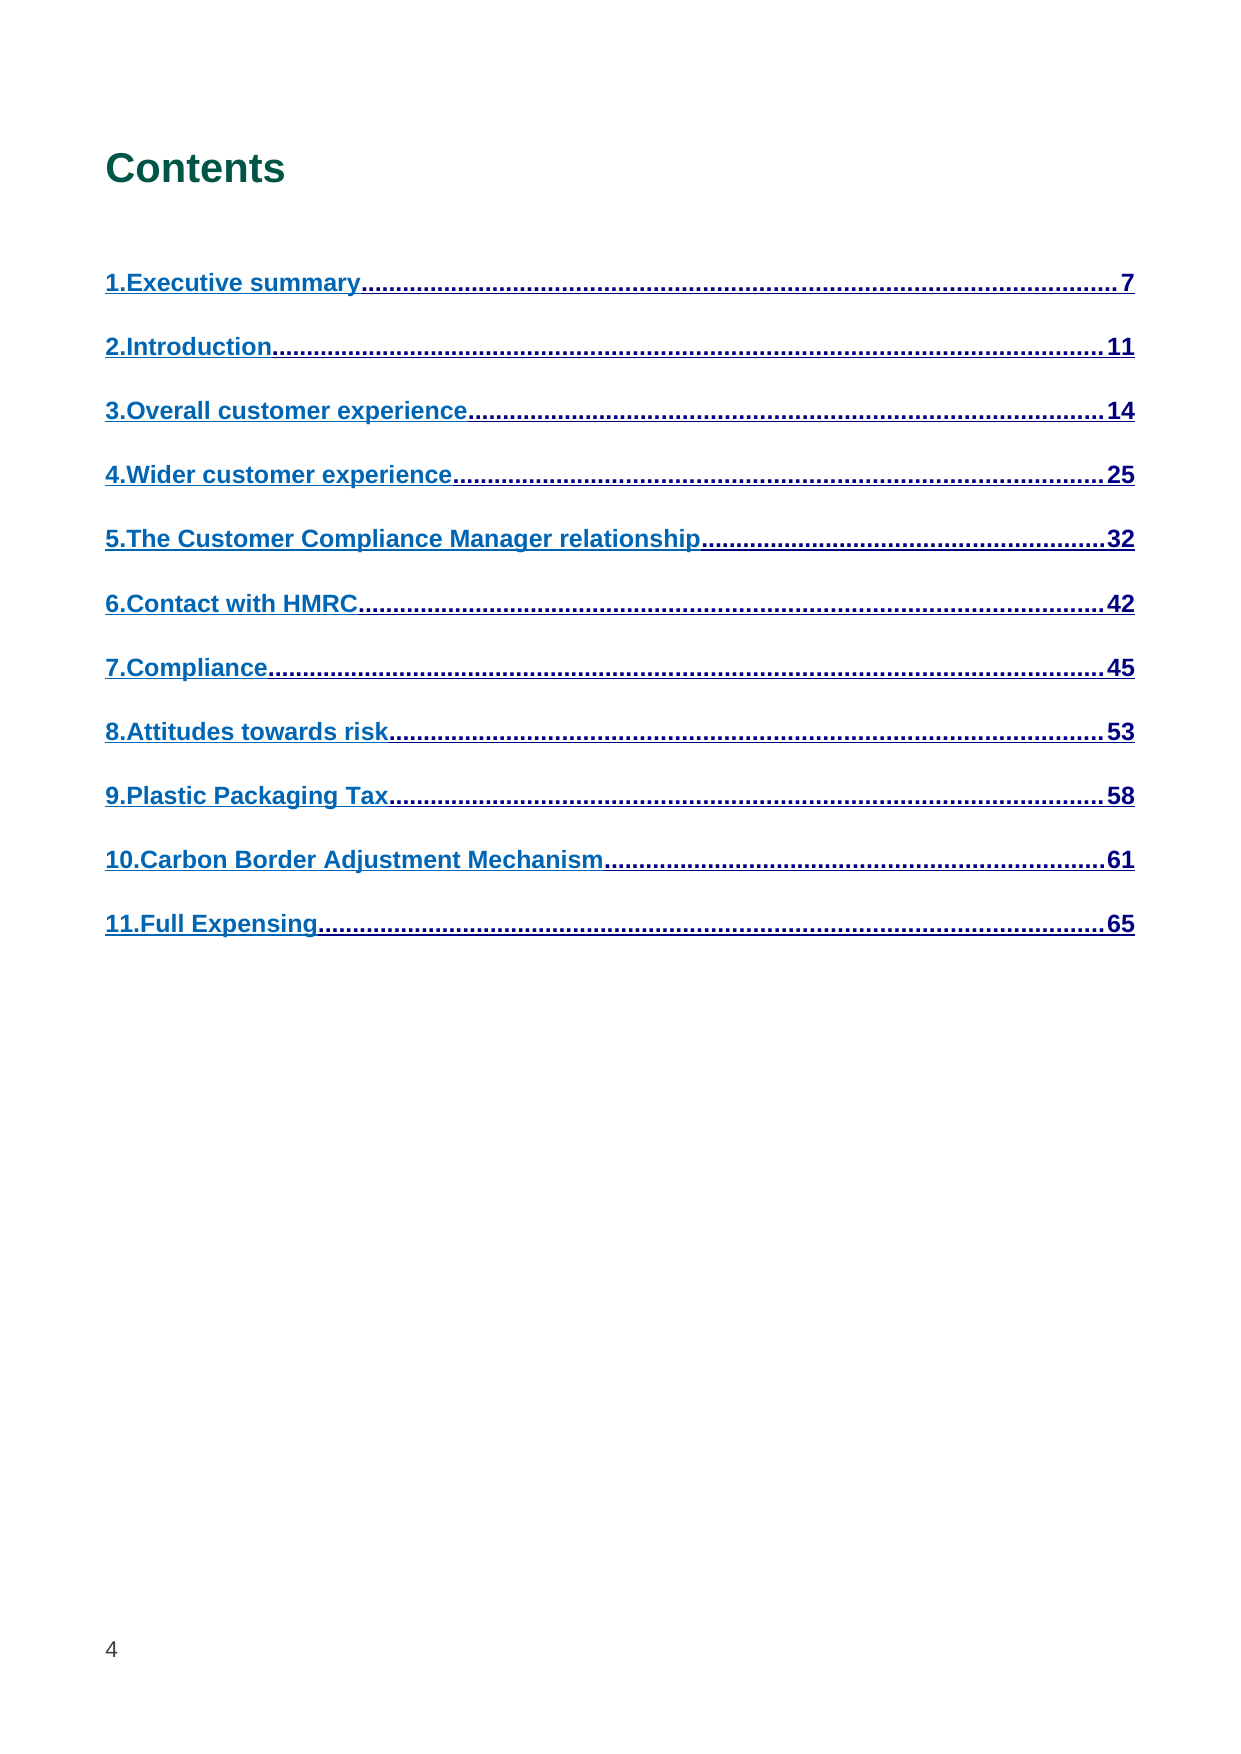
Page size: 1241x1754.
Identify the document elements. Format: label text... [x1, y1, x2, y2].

text 3. Overall customer experience 14 [105, 393, 1135, 421]
text [105, 551, 1135, 555]
text 5. The Customer Compliance Manager relationship 32 [105, 521, 1135, 549]
text 11. Full Expensing 65 [105, 906, 1135, 934]
text [105, 615, 1135, 619]
text Contents [105, 143, 1135, 191]
text 2. Introduction 11 [105, 328, 1135, 357]
text [105, 871, 1135, 876]
text 1. Executive summary 7 [105, 264, 1135, 293]
text [105, 807, 1135, 812]
text [105, 486, 1135, 491]
text 4. Wider customer experience 25 [105, 457, 1135, 485]
text [105, 422, 1135, 427]
text 8. Attitudes towards risk 53 [105, 713, 1135, 742]
text [105, 936, 1135, 940]
text [105, 743, 1135, 748]
text [105, 679, 1135, 683]
text [105, 358, 1135, 363]
text 10. Carbon Border Adjustment Mechanism 61 [105, 842, 1135, 870]
text [105, 294, 1135, 298]
text 9. Plastic Packaging Tax 58 [105, 778, 1135, 806]
text 7. Compliance 45 [105, 649, 1135, 678]
text 6. Contact with HMRC 42 [105, 585, 1135, 614]
